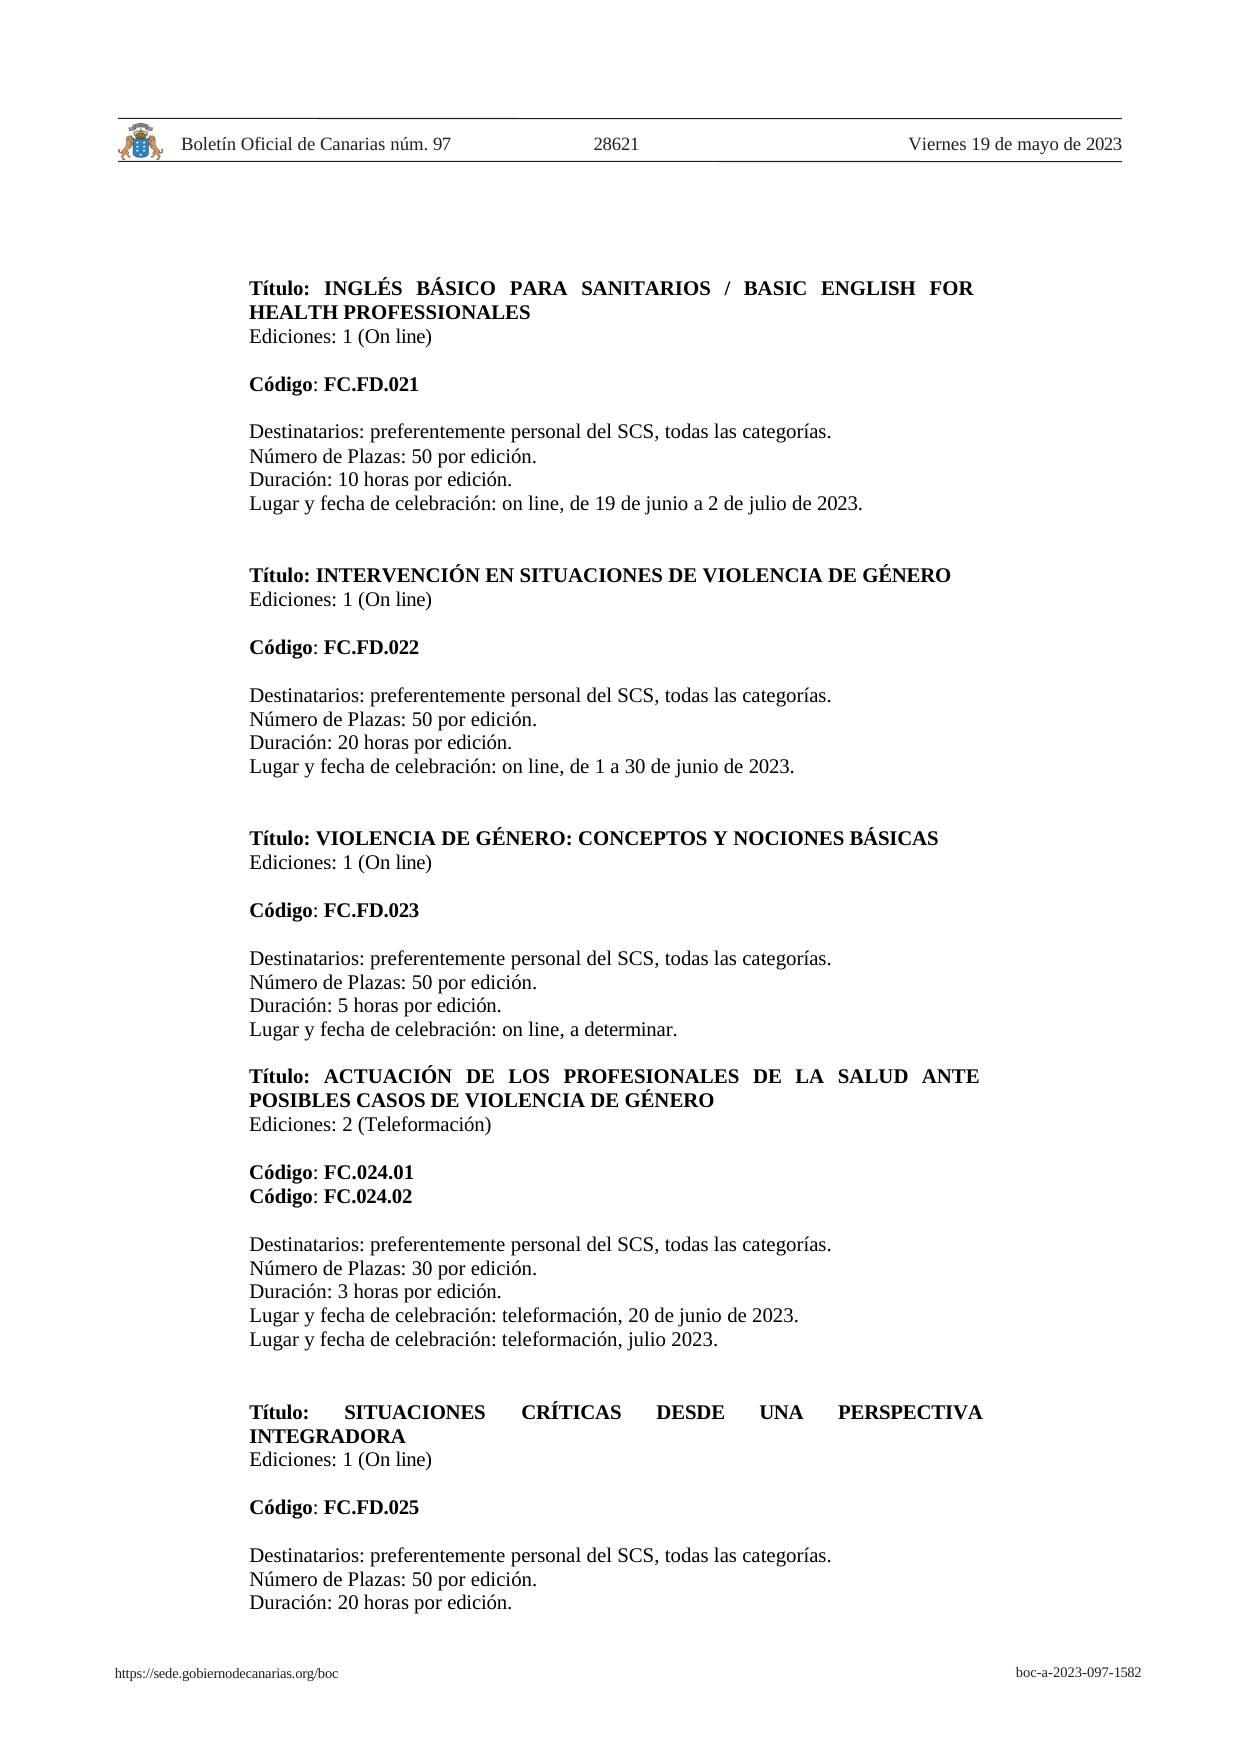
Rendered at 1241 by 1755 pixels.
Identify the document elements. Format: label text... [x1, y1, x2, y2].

text Lugar y fecha de celebración: on line, de 19 de junio a 2 de julio de 2023. [249, 491, 1066, 515]
text Destinatarios: preferentemente personal del SCS, todas las categorías. Número de Plazas: 50 por edición. [249, 1543, 845, 1591]
text Ediciones: 1 (On line) [249, 1448, 1066, 1471]
subtitle Código: FC.FD.025 [249, 1495, 1066, 1519]
text Duración: 10 horas por edición. [249, 468, 1066, 491]
text Destinatarios: preferentemente personal del SCS, todas las categorías. Número de Plazas: 50 por edición. [249, 419, 845, 468]
text Ediciones: 1 (On line) [249, 324, 1066, 348]
text Duración: 20 horas por edición. [249, 1591, 1066, 1614]
text Duración: 5 horas por edición. [249, 994, 1066, 1018]
subtitle Código: FC.FD.023 [249, 898, 1066, 922]
subtitle Código: FC.FD.021 [249, 372, 1066, 396]
subtitle Título: INTERVENCIÓN EN SITUACIONES DE VIOLENCIA DE GÉNERO [249, 563, 1066, 587]
text Lugar y fecha de celebración: on line, a determinar. [249, 1018, 1066, 1042]
text Destinatarios: preferentemente personal del SCS, todas las categorías. Número de Plazas: 30 por edición. [249, 1231, 845, 1279]
subtitle Título: VIOLENCIA DE GÉNERO: CONCEPTOS Y NOCIONES BÁSICAS [249, 827, 1066, 851]
text Ediciones: 2 (Teleformación) [249, 1112, 1066, 1136]
text Ediciones: 1 (On line) [249, 587, 1066, 611]
text Duración: 20 horas por edición. [249, 731, 1066, 754]
text Duración: 3 horas por edición. [249, 1279, 1066, 1303]
text Lugar y fecha de celebración: teleformación, 20 de junio de 2023. Lugar y fecha de celebración: teleformación, julio 2023. [249, 1303, 814, 1351]
subtitle Título: SITUACIONES CRÍTICAS DESDE UNA PERSPECTIVA INTEGRADORA [249, 1399, 985, 1448]
text Ediciones: 1 (On line) [249, 851, 1066, 874]
subtitle Título: ACTUACIÓN DE LOS PROFESIONALES DE LA SALUD ANTE POSIBLES CASOS DE VIOLENCIA DE GÉNERO [249, 1064, 1066, 1112]
text Lugar y fecha de celebración: on line, de 1 a 30 de junio de 2023. [249, 754, 1066, 778]
subtitle Título: INGLÉS BÁSICO PARA SANITARIOS / BASIC ENGLISH FOR HEALTH PROFESSIONALES [249, 277, 1030, 324]
subtitle Código: FC.024.01 Código: FC.024.02 [249, 1159, 415, 1208]
subtitle Código: FC.FD.022 [249, 635, 1066, 659]
text Destinatarios: preferentemente personal del SCS, todas las categorías. Número de Plazas: 50 por edición. [249, 946, 845, 994]
text Destinatarios: preferentemente personal del SCS, todas las categorías. Número de Plazas: 50 por edición. [249, 683, 845, 731]
